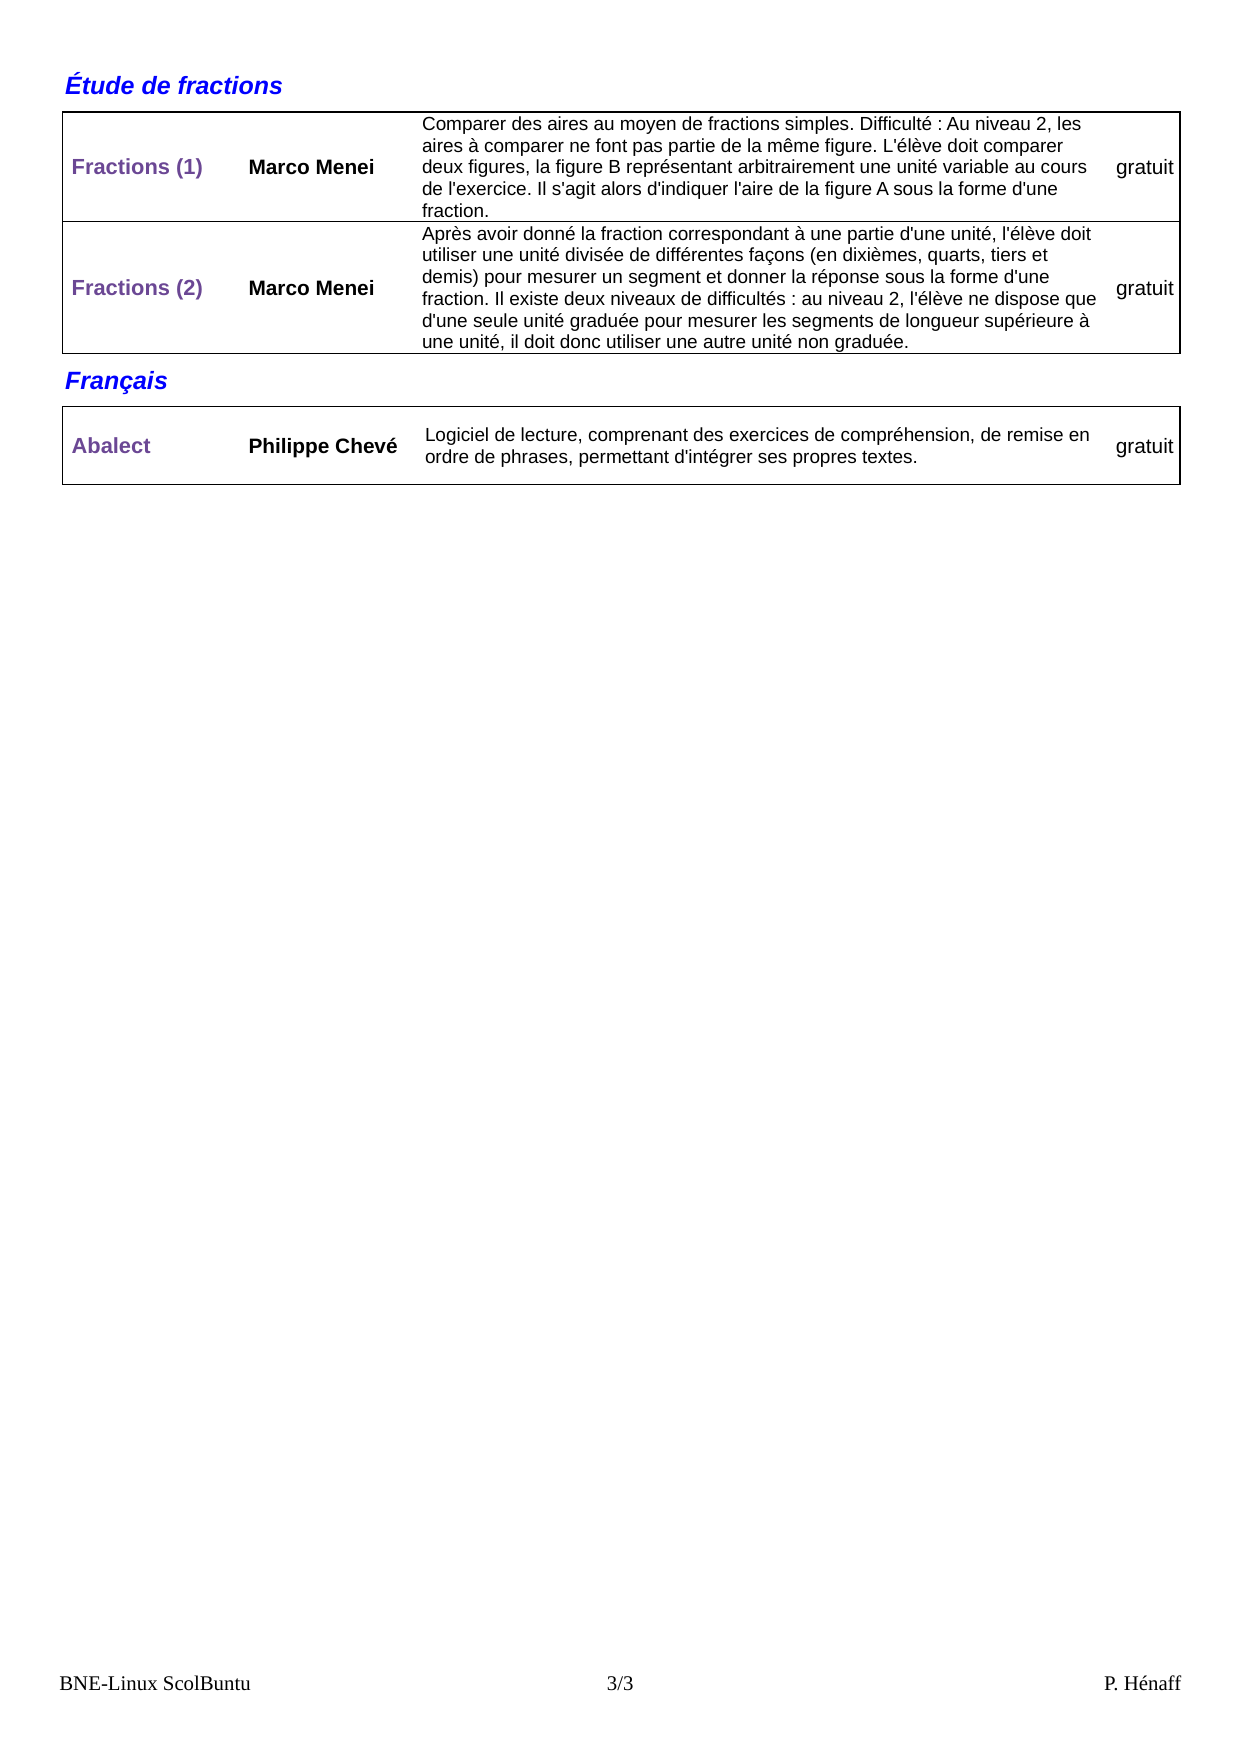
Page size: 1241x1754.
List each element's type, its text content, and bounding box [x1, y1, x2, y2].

subtitle Étude de fractions [65, 71, 1181, 99]
table_header Marco Menei [245, 113, 419, 221]
table_header Fractions (1) [63, 113, 245, 221]
table_header Comparer des aires au moyen de fractions simples. Difficulté : Au niveau 2, les aires à comparer ne font pas partie de la même figure. L'élève doit comparer deux figures, la figure B représentant arbitrairement une unité variable au cours de l'exercice. Il s'agit alors d'indiquer l'aire de la figure A sous la forme d'une fraction. [419, 113, 1109, 221]
table_header Logiciel de lecture, comprenant des exercices de compréhension, de remise en ordre de phrases, permettant d'intégrer ses propres textes. [422, 407, 1109, 484]
table_cell Fractions (2) [63, 222, 245, 353]
table_header Philippe Chevé [245, 407, 422, 484]
subtitle Français [65, 366, 1181, 394]
table_cell Après avoir donné la fraction correspondant à une partie d'une unité, l'élève doit utiliser une unité divisée de différentes façons (en dixièmes, quarts, tiers et demis) pour mesurer un segment et donner la réponse sous la forme d'une fraction. Il existe deux niveaux de difficultés : au niveau 2, l'élève ne dispose que d'une seule unité graduée pour mesurer les segments de longueur supérieure à une unité, il doit donc utiliser une autre unité non graduée. [419, 222, 1109, 353]
table_cell gratuit [1109, 222, 1179, 353]
table_header gratuit [1109, 113, 1179, 221]
table_cell Marco Menei [245, 222, 419, 353]
table_header Abalect [63, 407, 245, 484]
table_header gratuit [1109, 407, 1179, 484]
